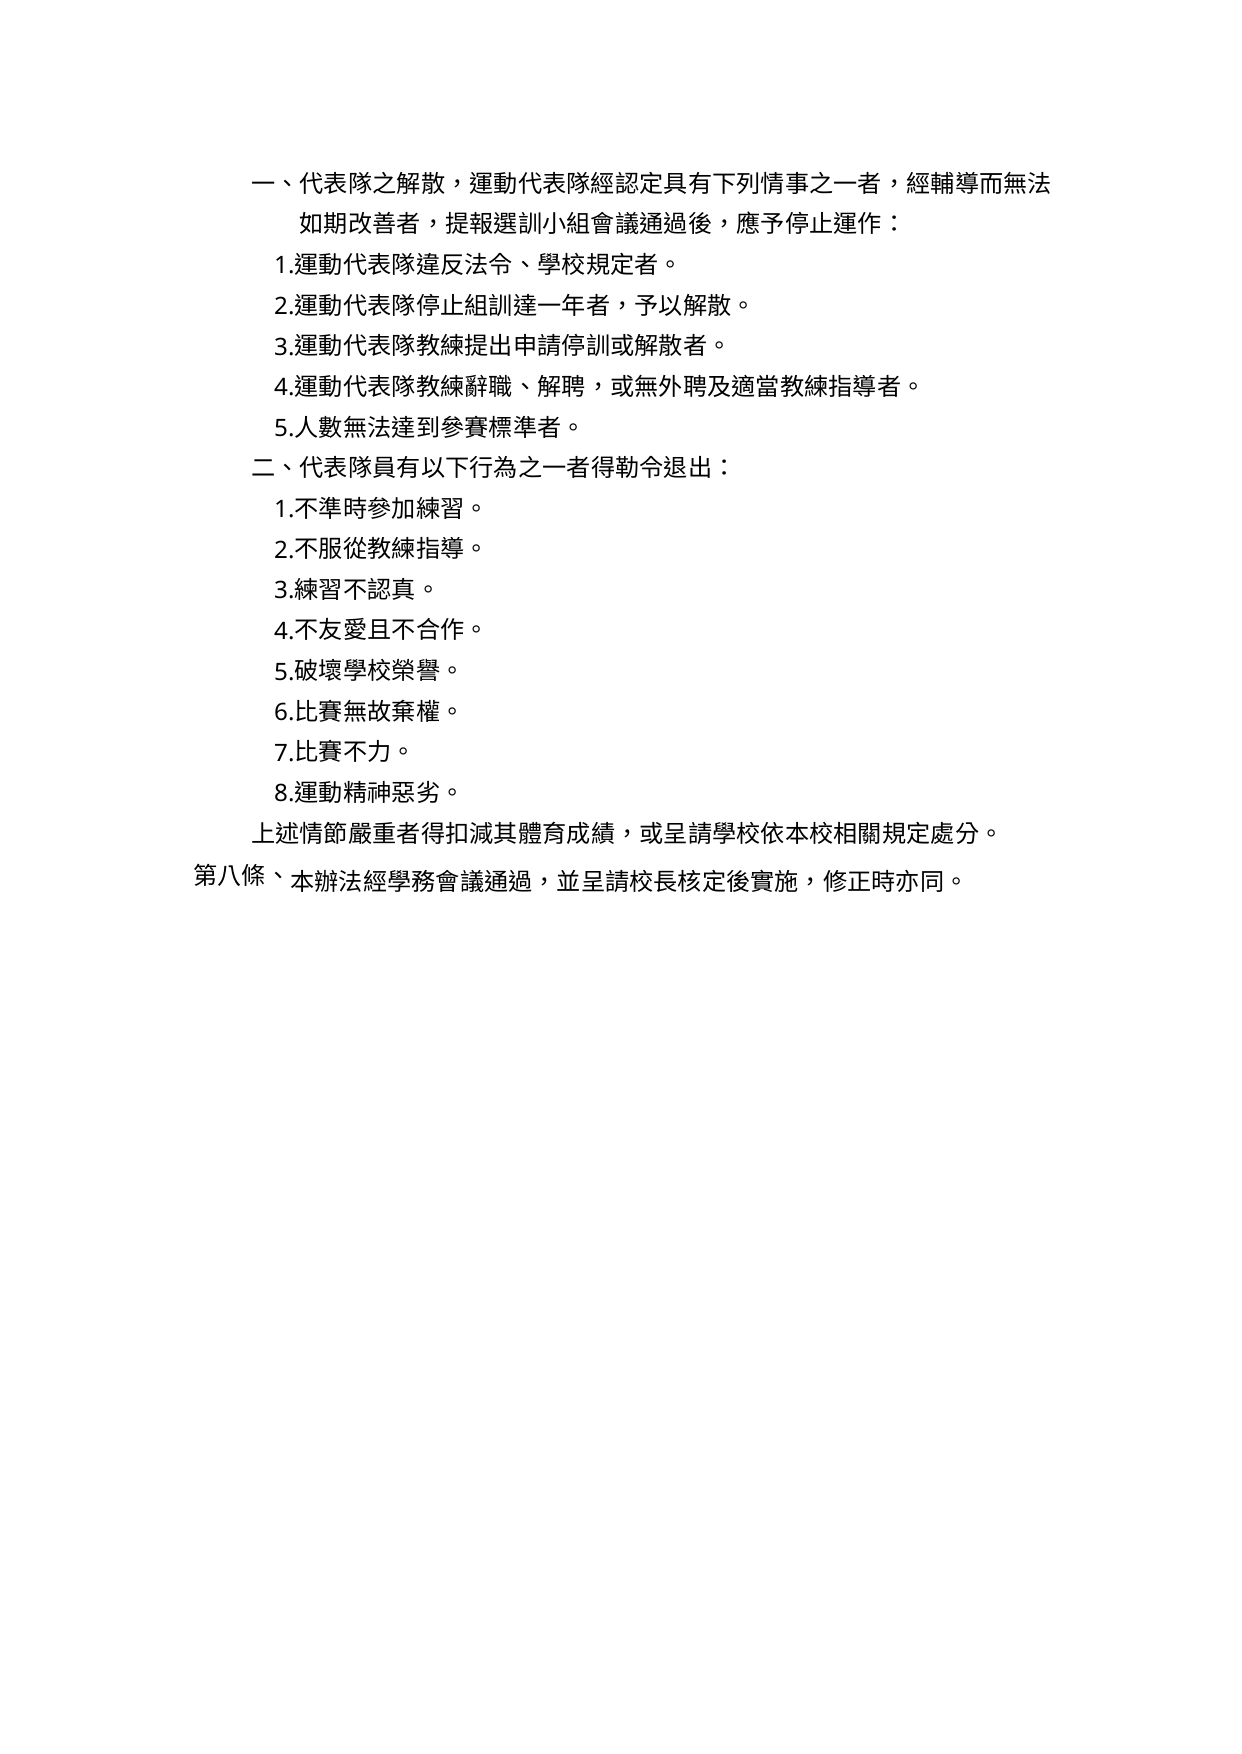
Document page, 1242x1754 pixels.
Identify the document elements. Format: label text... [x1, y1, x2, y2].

text 3.運動代表隊教練提出申請停訓或解散者。 [274, 327, 1073, 367]
text 2.不服從教練指導。 [274, 530, 1073, 571]
text 5.破壞學校榮譽。 [274, 652, 1073, 692]
text 上述情節嚴重者得扣減其體育成績，或呈請學校依本校相關規定處分。 [251, 814, 1073, 855]
text 二、代表隊員有以下行為之一者得勒令退出： [251, 449, 1073, 489]
text 1.不準時參加練習。 [274, 489, 1073, 530]
text 4.運動代表隊教練辭職、解聘，或無外聘及適當教練指導者。 [274, 367, 1073, 408]
text 3.練習不認真。 [274, 571, 1073, 611]
text 4.不友愛且不合作。 [274, 611, 1073, 652]
text 一、代表隊之解散，運動代表隊經認定具有下列情事之一者，經輔導而無法如期改善者，提報選訓小組會議通過後，應予停止運作： [251, 164, 1073, 246]
text 1.運動代表隊違反法令、學校規定者。 [274, 246, 1073, 286]
text 5.人數無法達到參賽標準者。 [274, 408, 1073, 449]
text 7.比賽不力。 [274, 733, 1073, 774]
text 8.運動精神惡劣。 [274, 774, 1073, 814]
text 2.運動代表隊停止組訓達一年者，予以解散。 [274, 286, 1073, 327]
text 第八條、本辦法經學務會議通過，並呈請校長核定後實施，修正時亦同。 [193, 857, 989, 897]
text 6.比賽無故棄權。 [274, 692, 1073, 733]
